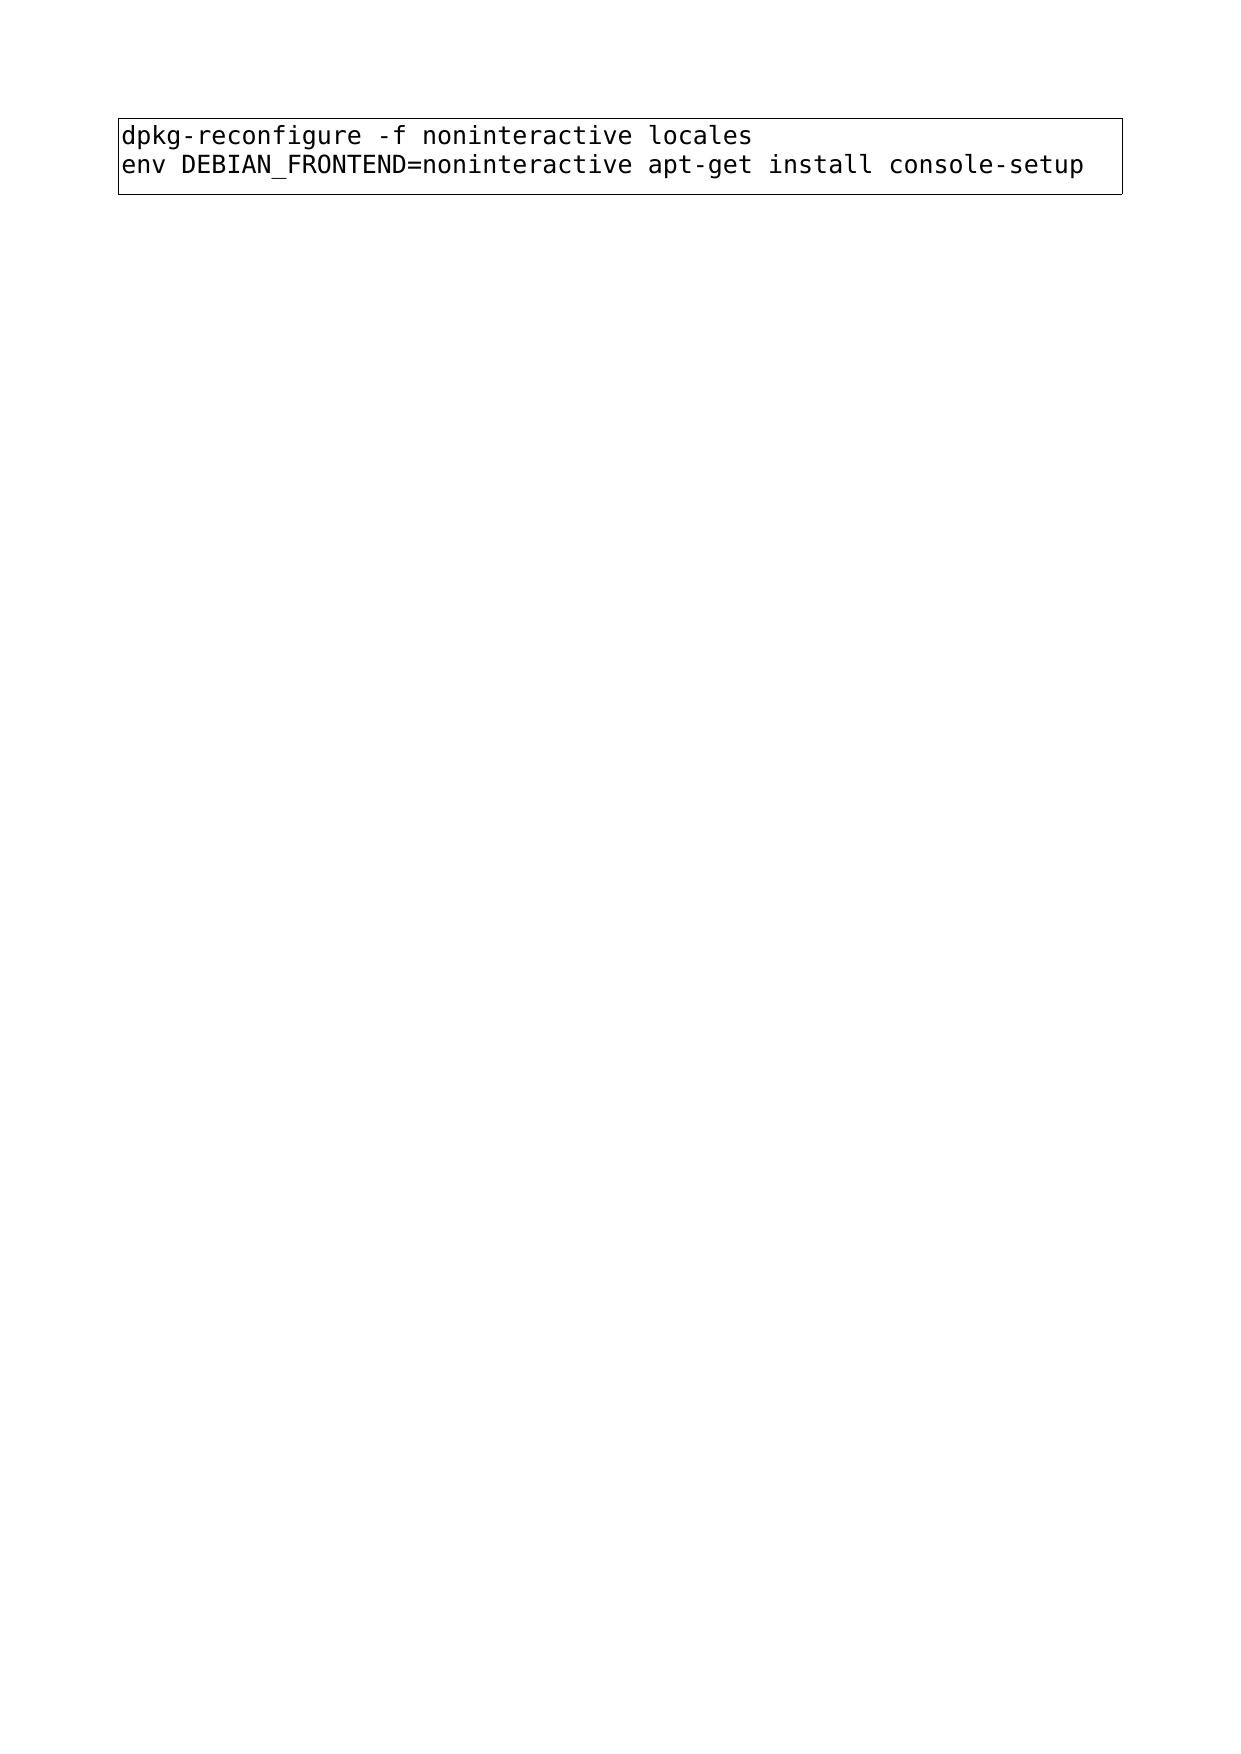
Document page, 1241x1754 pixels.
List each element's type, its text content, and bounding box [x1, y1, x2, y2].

table_header dpkg-reconfigure -f noninteractive locales env DEBIAN_FRONTEND=noninteractive apt-get install console-setup [119, 119, 1122, 194]
